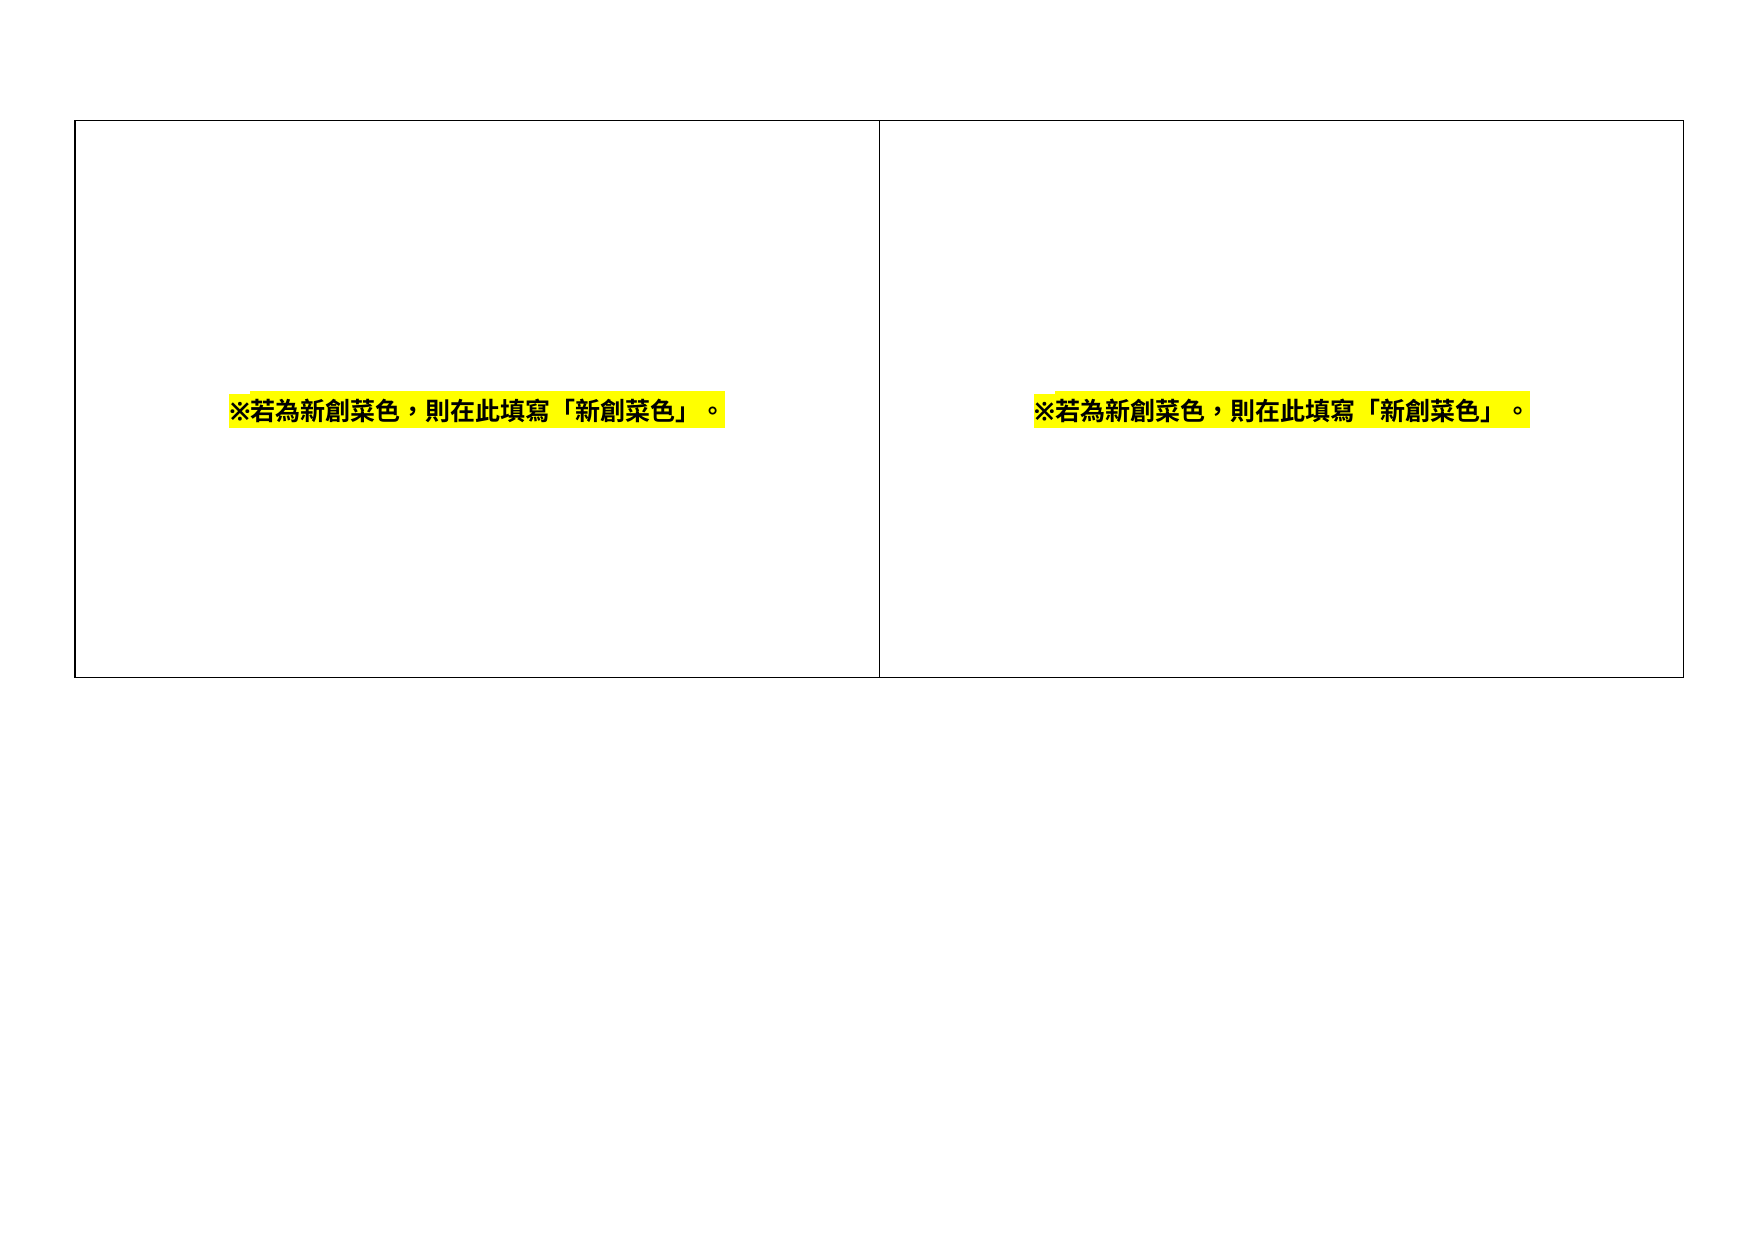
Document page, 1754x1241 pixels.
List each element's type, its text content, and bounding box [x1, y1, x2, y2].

table_cell ※若為新創菜色，則在此填寫「新創菜色」。 [76, 121, 879, 677]
table_cell ※若為新創菜色，則在此填寫「新創菜色」。 [880, 121, 1683, 677]
